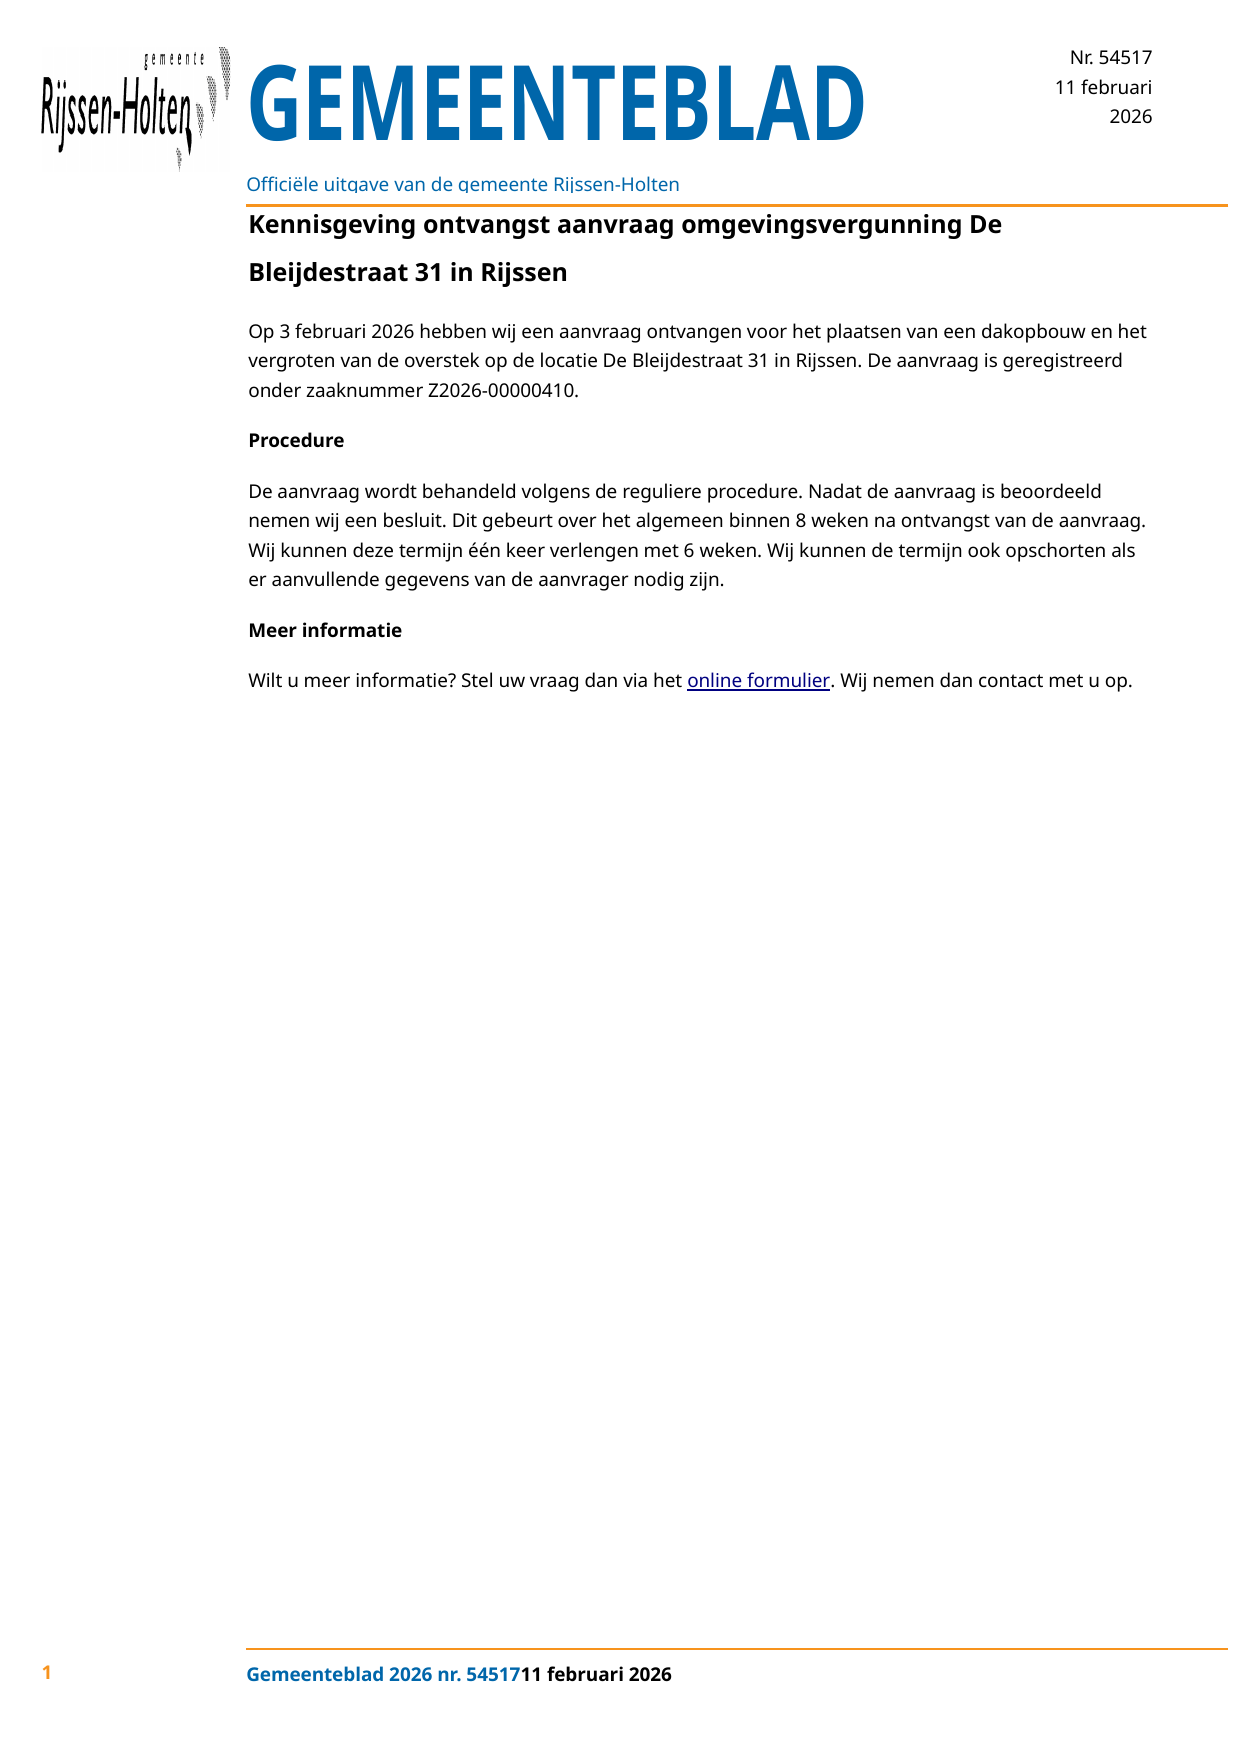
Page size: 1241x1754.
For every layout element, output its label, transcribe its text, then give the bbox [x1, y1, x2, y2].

text Procedure [248, 427, 1152, 453]
text Meer informatie [248, 617, 1152, 643]
text Kennisgeving ontvangst aanvraag omgevingsvergunning De Bleijdestraat 31 in Rijssen [248, 207, 1152, 288]
text Wilt u meer informatie? Stel uw vraag dan via het online formulier. Wij nemen dan contact met u op. [248, 667, 1152, 693]
picture [41, 47, 231, 172]
text Op 3 februari 2026 hebben wij een aanvraag ontvangen voor het plaatsen van een dakopbouw en het vergroten van de overstek op de locatie De Bleijdestraat 31 in Rijssen. De aanvraag is geregistreerd onder zaaknummer Z2026-00000410. [248, 318, 1152, 403]
text De aanvraag wordt behandeld volgens de reguliere procedure. Nadat de aanvraag is beoordeeld nemen wij een besluit. Dit gebeurt over het algemeen binnen 8 weken na ontvangst van de aanvraag. Wij kunnen deze termijn één keer verlengen met 6 weken. Wij kunnen de termijn ook opschorten als er aanvullende gegevens van de aanvrager nodig zijn. [248, 478, 1152, 592]
